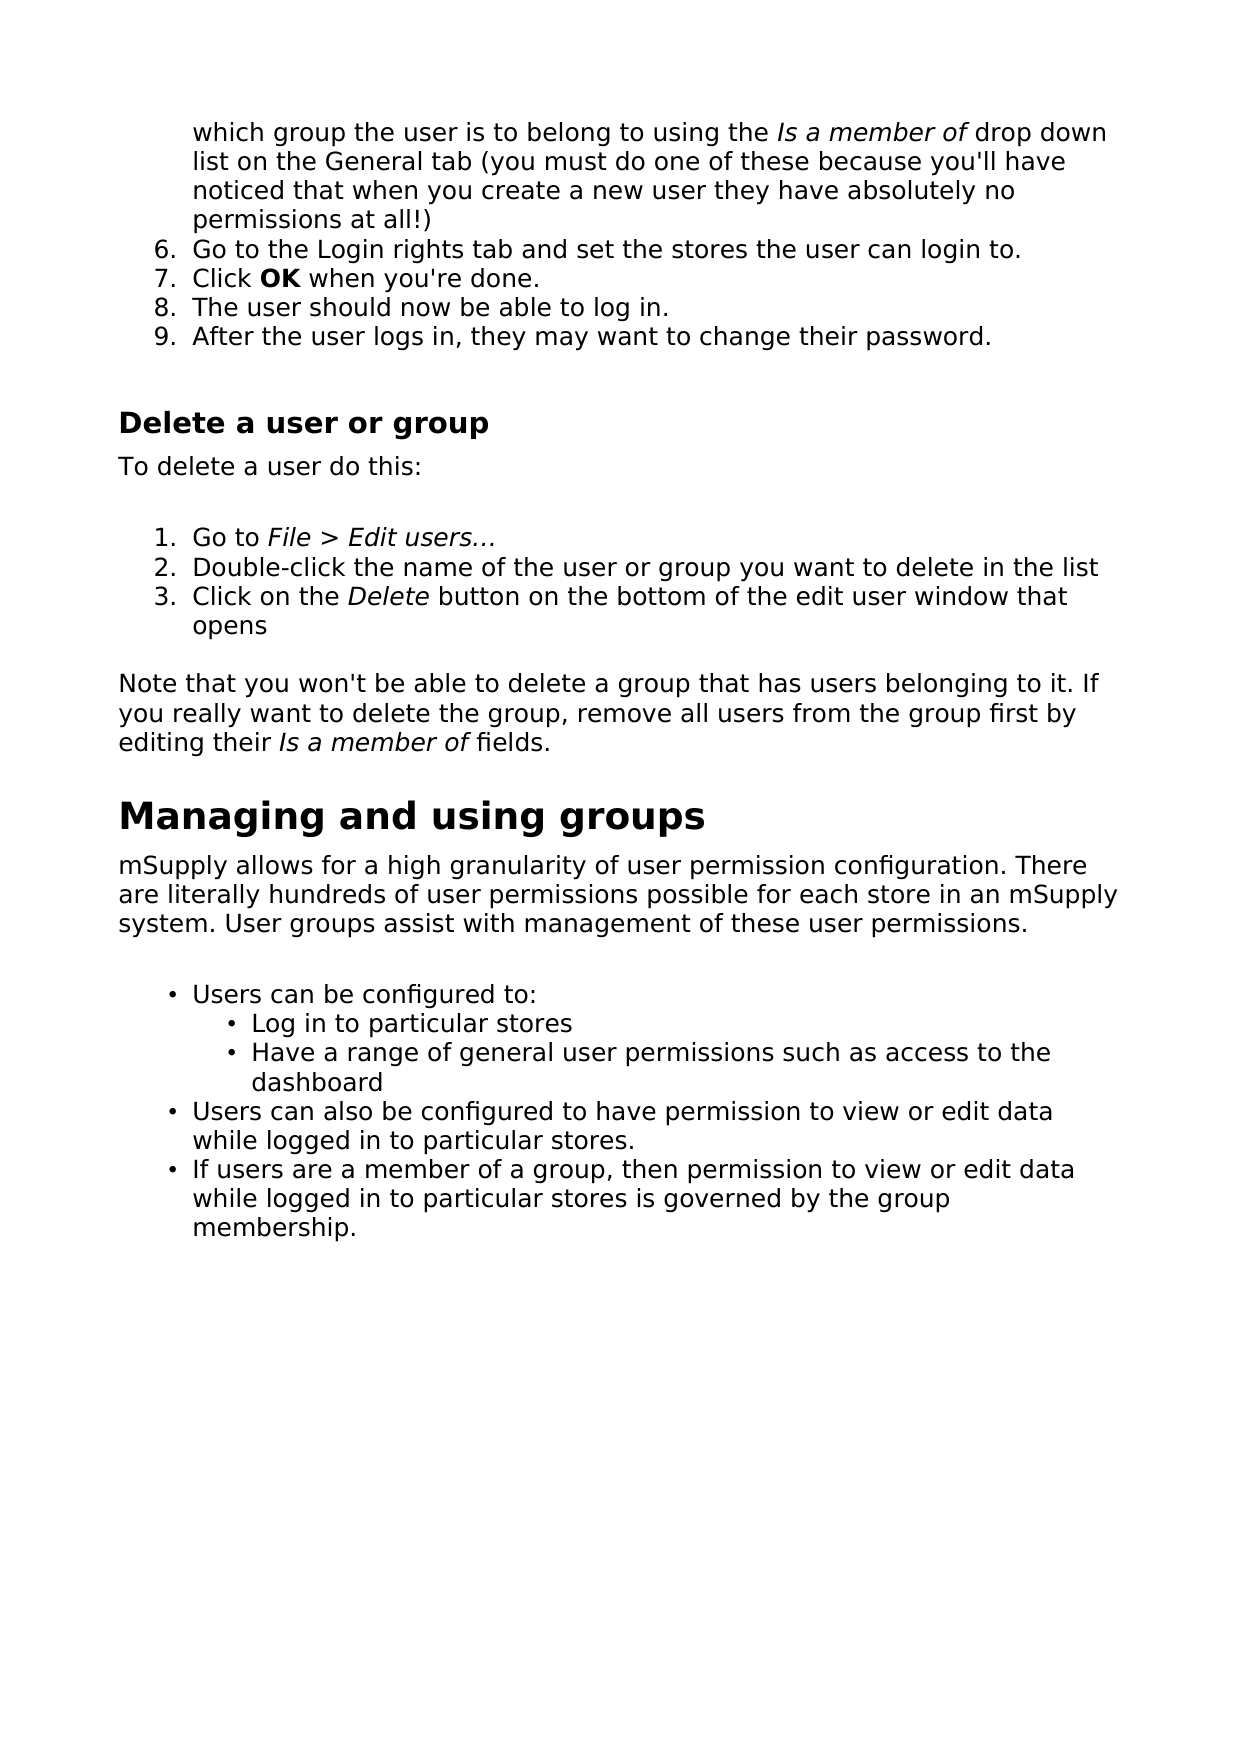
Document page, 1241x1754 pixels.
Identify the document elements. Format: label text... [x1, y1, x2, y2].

list which group the user is to belong to using the Is a member of drop down list on the General tab (you must do one of these because you'll have noticed that when you create a new user they have absolutely no permissions at all!) [177, 118, 1122, 235]
list After the user logs in, they may want to change their password. [177, 322, 1122, 351]
list Users can be configured to: [177, 980, 1122, 1009]
list If users are a member of a group, then permission to view or edit data while logged in to particular stores is governed by the group membership. [177, 1155, 1122, 1243]
list Click OK when you're done. [177, 264, 1122, 293]
list Double-click the name of the user or group you want to delete in the list [177, 553, 1122, 582]
text mSupply allows for a high granularity of user permission configuration. There are literally hundreds of user permissions possible for each store in an mSupply system. User groups assist with management of these user permissions. [118, 851, 1122, 938]
list Go to the Login rights tab and set the stores the user can login to. [177, 235, 1122, 264]
list Click on the Delete button on the bottom of the edit user window that opens [177, 582, 1122, 640]
text Note that you won't be able to delete a group that has users belonging to it. If you really want to delete the group, remove all users from the group first by editing their Is a member of fields. [118, 670, 1122, 757]
list The user should now be able to log in. [177, 293, 1122, 322]
list Have a range of general user permissions such as access to the dashboard [236, 1039, 1122, 1097]
list Go to File > Edit users… [177, 523, 1122, 553]
list Users can also be configured to have permission to view or edit data while logged in to particular stores. [177, 1097, 1122, 1155]
text To delete a user do this: [118, 452, 1122, 482]
subtitle Managing and using groups [118, 795, 1122, 838]
subtitle Delete a user or group [118, 406, 1122, 440]
list Log in to particular stores [236, 1009, 1122, 1039]
